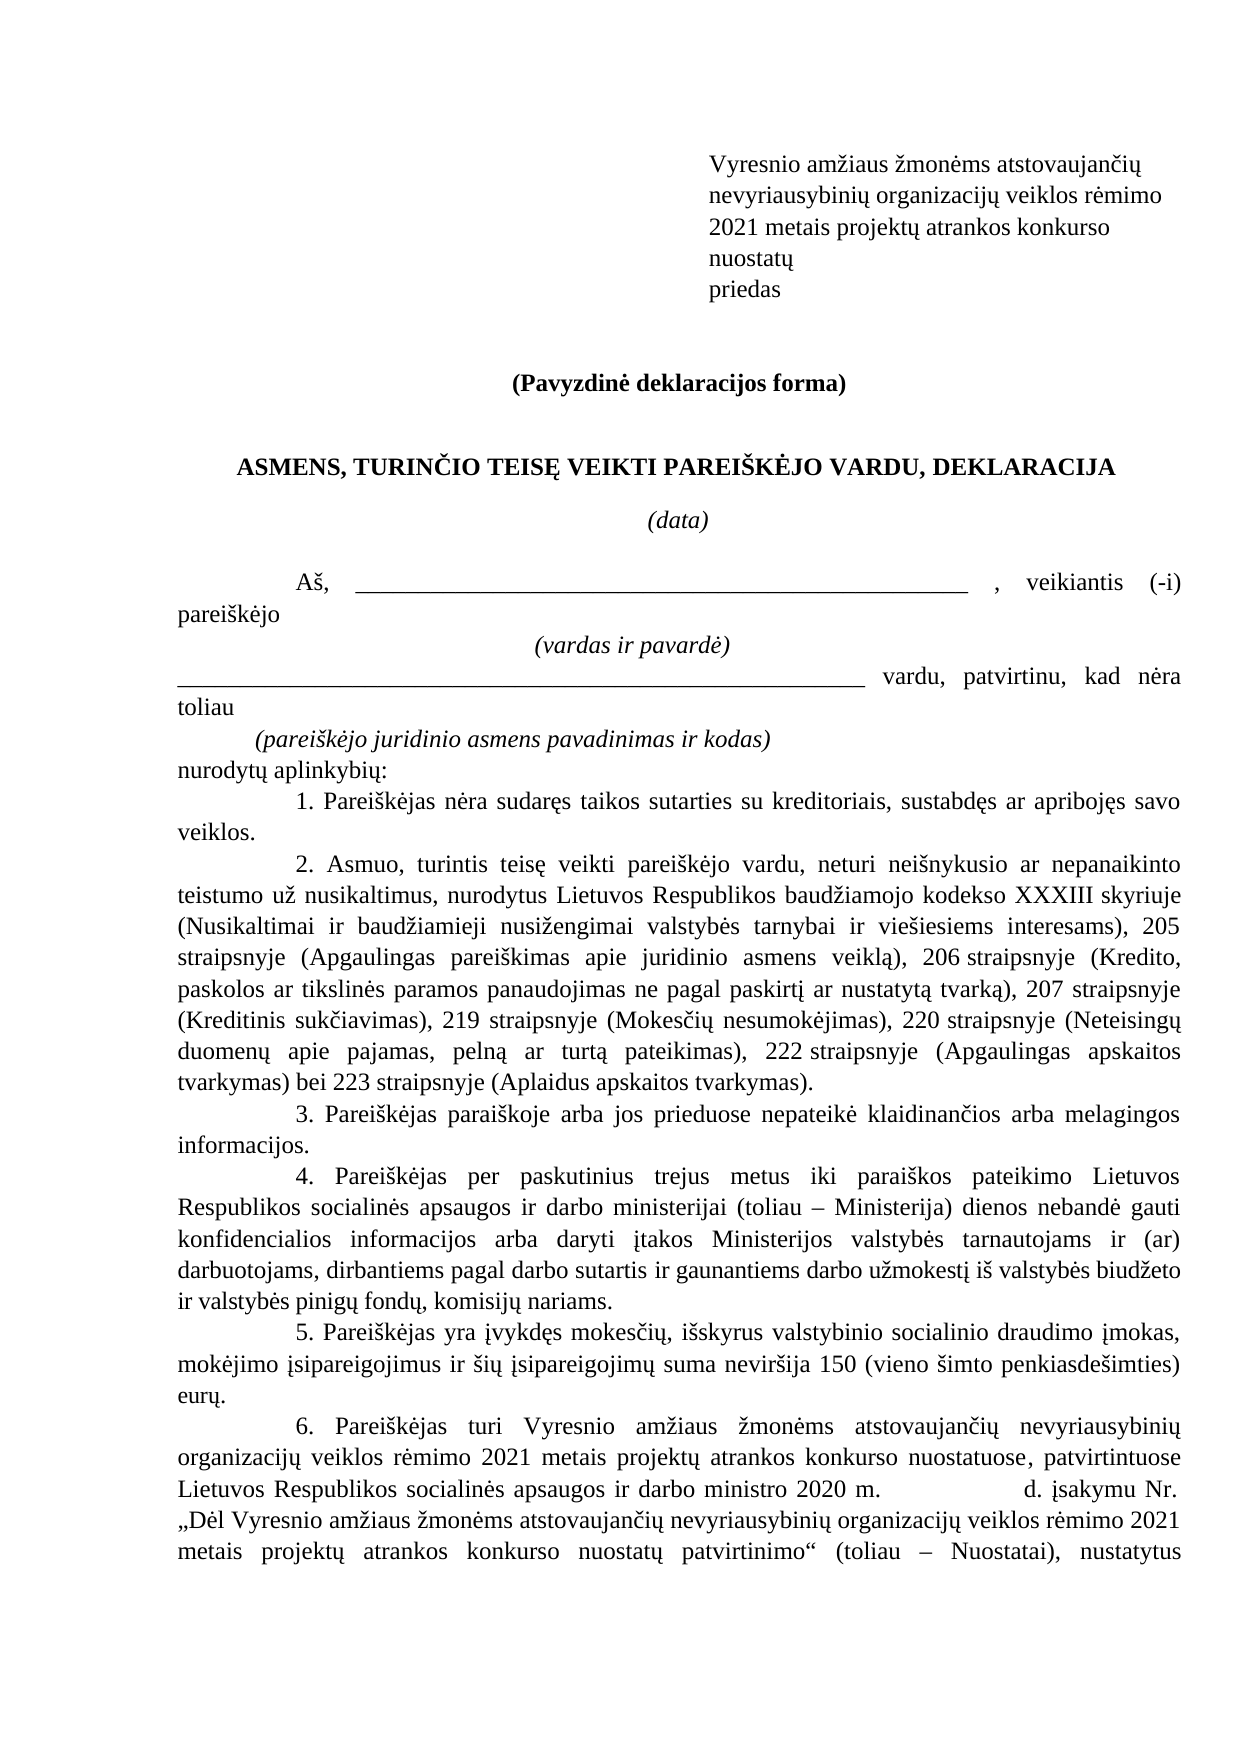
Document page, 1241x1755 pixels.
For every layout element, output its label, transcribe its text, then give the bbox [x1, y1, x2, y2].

text 6. Pareiškėjas turi Vyresnio amžiaus žmonėms atstovaujančių nevyriausybinių organizacijų veiklos rėmimo 2021 metais projektų atrankos konkurso nuostatuose, patvirtintuose Lietuvos Respublikos socialinės apsaugos ir darbo ministro 2020 m. d. įsakymu Nr. „Dėl Vyresnio amžiaus žmonėms atstovaujančių nevyriausybinių organizacijų veiklos rėmimo 2021 metais projektų atrankos konkurso nuostatų patvirtinimo“ (toliau – Nuostatai), nustatytus [177, 1409, 1181, 1566]
text 3. Pareiškėjas paraiškoje arba jos prieduose nepateikė klaidinančios arba melagingos informacijos. [177, 1097, 1181, 1159]
text Aš, _________________________________________________ , veikiantis (-i) pareiškėjo [177, 566, 1181, 628]
text priedas [709, 273, 1181, 304]
text 1. Pareiškėjas nėra sudaręs taikos sutarties su kreditoriais, sustabdęs ar apribojęs savo veiklos. [177, 784, 1181, 847]
text 2021 metais projektų atrankos konkurso nuostatų [709, 210, 1181, 273]
text nurodytų aplinkybių: [177, 753, 1181, 784]
text 2. Asmuo, turintis teisę veikti pareiškėjo vardu, neturi neišnykusio ar nepanaikinto teistumo už nusikaltimus, nurodytus Lietuvos Respublikos baudžiamojo kodekso XXXIII skyriuje (Nusikaltimai ir baudžiamieji nusižengimai valstybės tarnybai ir viešiesiems interesams), 205 straipsnyje (Apgaulingas pareiškimas apie juridinio asmens veiklą), 206 straipsnyje (Kredito, paskolos ar tikslinės paramos panaudojimas ne pagal paskirtį ar nustatytą tvarką), 207 straipsnyje (Kreditinis sukčiavimas), 219 straipsnyje (Mokesčių nesumokėjimas), 220 straipsnyje (Neteisingų duomenų apie pajamas, pelną ar turtą pateikimas), 222 straipsnyje (Apgaulingas apskaitos tvarkymas) bei 223 straipsnyje (Aplaidus apskaitos tvarkymas). [177, 847, 1181, 1097]
text 5. Pareiškėjas yra įvykdęs mokesčių, išskyrus valstybinio socialinio draudimo įmokas, mokėjimo įsipareigojimus ir šių įsipareigojimų suma neviršija 150 (vieno šimto penkiasdešimties) eurų. [177, 1316, 1181, 1409]
text (data) [177, 503, 1181, 534]
text _______________________________________________________ vardu, patvirtinu, kad nėra toliau [177, 659, 1181, 722]
text (Pavyzdinė deklaracijos forma) [177, 366, 1181, 398]
text 4. Pareiškėjas per paskutinius trejus metus iki paraiškos pateikimo Lietuvos Respublikos socialinės apsaugos ir darbo ministerijai (toliau – Ministerija) dienos nebandė gauti konfidencialios informacijos arba daryti įtakos Ministerijos valstybės tarnautojams ir (ar) darbuotojams, dirbantiems pagal darbo sutartis ir gaunantiems darbo užmokestį iš valstybės biudžeto ir valstybės pinigų fondų, komisijų nariams. [177, 1159, 1181, 1316]
text (pareiškėjo juridinio asmens pavadinimas ir kodas) [177, 722, 1181, 753]
text ASMENS, TURINČIO TEISĘ VEIKTI PAREIŠKĖJO VARDU, DEKLARACIJA [177, 450, 1181, 482]
text Vyresnio amžiaus žmonėms atstovaujančių nevyriausybinių organizacijų veiklos rėmimo [709, 148, 1181, 210]
text (vardas ir pavardė) [177, 628, 1181, 659]
